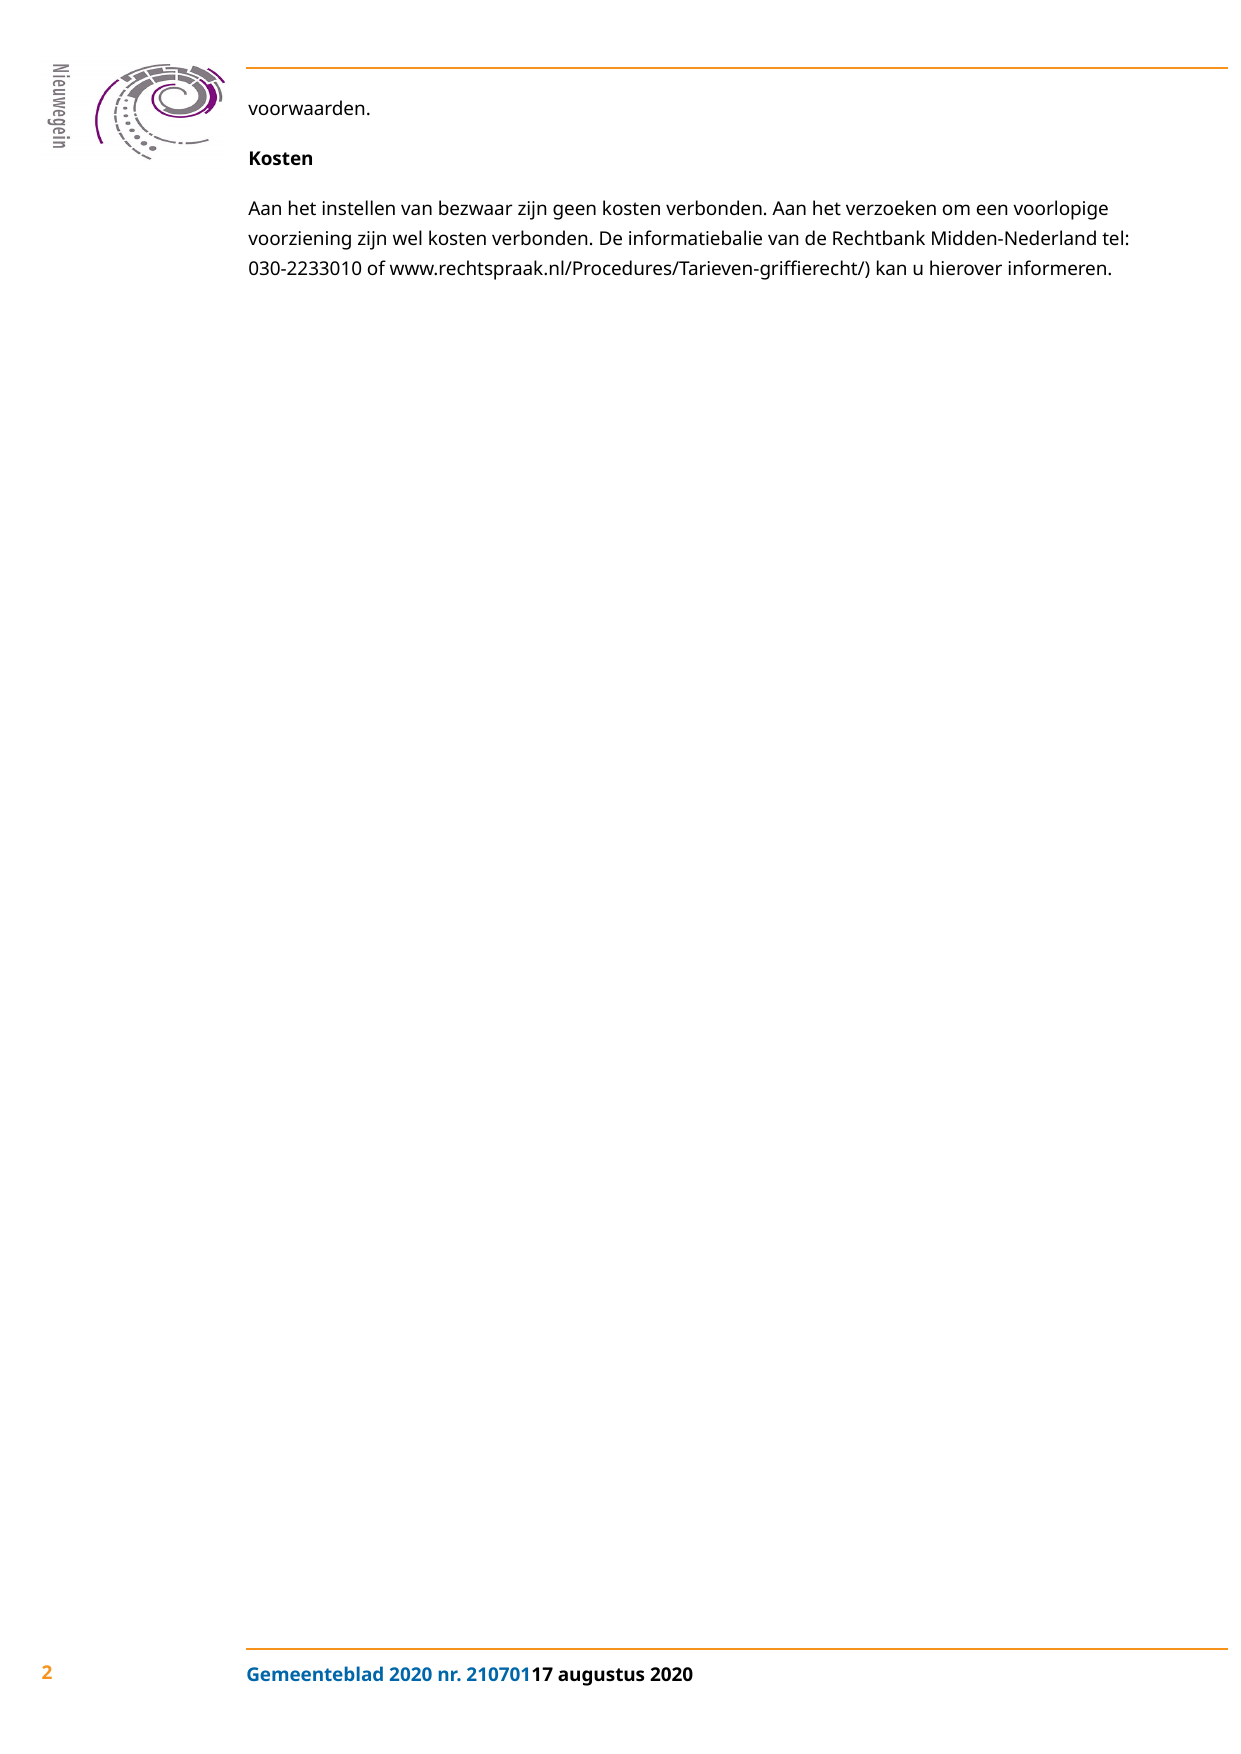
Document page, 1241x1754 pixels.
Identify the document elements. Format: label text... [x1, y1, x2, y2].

text Aan het instellen van bezwaar zijn geen kosten verbonden. Aan het verzoeken om een voorlopige voorziening zijn wel kosten verbonden. De informatiebalie van de Rechtbank Midden-Nederland tel: 030-2233010 of www.rechtspraak.nl/Procedures/Tarieven-griffierecht/) kan u hierover informeren. [248, 196, 1152, 281]
text Kosten [248, 145, 1152, 171]
picture [41, 47, 231, 172]
text voorwaarden. [248, 95, 1152, 121]
